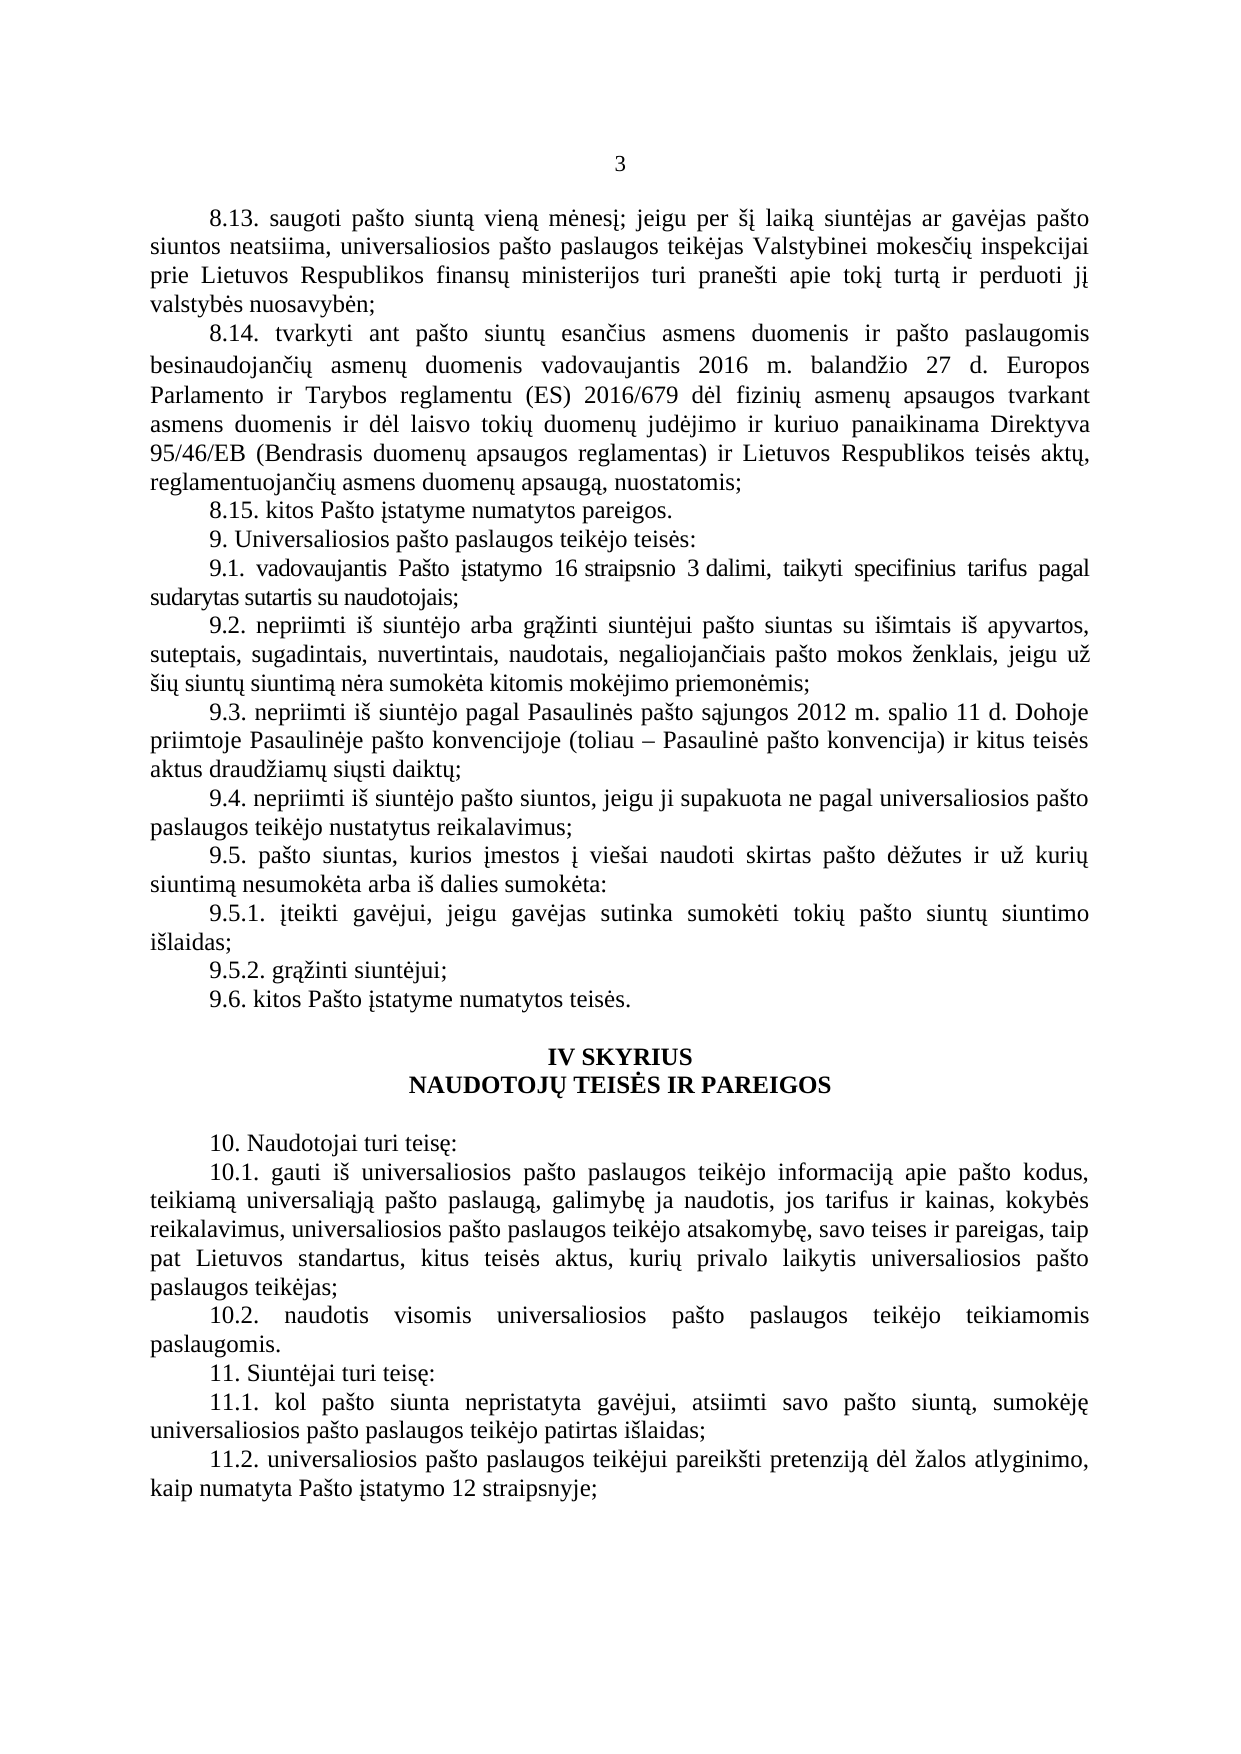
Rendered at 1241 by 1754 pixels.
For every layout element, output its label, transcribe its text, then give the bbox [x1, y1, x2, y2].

text IV SKYRIUS [150, 1042, 1090, 1071]
text 8.15. kitos Pašto įstatyme numatytos pareigos. [150, 496, 1090, 524]
text 9.5.2. grąžinti siuntėjui; [150, 956, 1090, 984]
text 9.1. vadovaujantis Pašto įstatymo 16 straipsnio 3 dalimi, taikyti specifinius tarifus pagal sudarytas sutartis su naudotojais; [150, 553, 1090, 611]
text 11. Siuntėjai turi teisę: [150, 1358, 1090, 1387]
text 9.6. kitos Pašto įstatyme numatytos teisės. [150, 984, 1090, 1013]
text 9.3. nepriimti iš siuntėjo pagal Pasaulinės pašto sąjungos 2012 m. spalio 11 d. Dohoje priimtoje Pasaulinėje pašto konvencijoje (toliau – Pasaulinė pašto konvencija) ir kitus teisės aktus draudžiamų siųsti daiktų; [150, 697, 1090, 783]
text 11.2. universaliosios pašto paslaugos teikėjui pareikšti pretenziją dėl žalos atlyginimo, kaip numatyta Pašto įstatymo 12 straipsnyje; [150, 1444, 1090, 1502]
text 10.2. naudotis visomis universaliosios pašto paslaugos teikėjo teikiamomis paslaugomis. [150, 1301, 1090, 1358]
text NAUDOTOJų TEISĖS IR PAREIGOS [150, 1071, 1090, 1099]
text 10.1. gauti iš universaliosios pašto paslaugos teikėjo informaciją apie pašto kodus, teikiamą universaliąją pašto paslaugą, galimybę ja naudotis, jos tarifus ir kainas, kokybės reikalavimus, universaliosios pašto paslaugos teikėjo atsakomybę, savo teises ir pareigas, taip pat Lietuvos standartus, kitus teisės aktus, kurių privalo laikytis universaliosios pašto paslaugos teikėjas; [150, 1157, 1090, 1301]
text 8.13. saugoti pašto siuntą vieną mėnesį; jeigu per šį laiką siuntėjas ar gavėjas pašto siuntos neatsiima, universaliosios pašto paslaugos teikėjas Valstybinei mokesčių inspekcijai prie Lietuvos Respublikos finansų ministerijos turi pranešti apie tokį turtą ir perduoti jį valstybės nuosavybėn; [150, 203, 1090, 318]
text 9.4. nepriimti iš siuntėjo pašto siuntos, jeigu ji supakuota ne pagal universaliosios pašto paslaugos teikėjo nustatytus reikalavimus; [150, 783, 1090, 841]
text 9.5.1. įteikti gavėjui, jeigu gavėjas sutinka sumokėti tokių pašto siuntų siuntimo išlaidas; [150, 898, 1090, 956]
text 9.2. nepriimti iš siuntėjo arba grąžinti siuntėjui pašto siuntas su išimtais iš apyvartos, suteptais, sugadintais, nuvertintais, naudotais, negaliojančiais pašto mokos ženklais, jeigu už šių siuntų siuntimą nėra sumokėta kitomis mokėjimo priemonėmis; [150, 611, 1090, 697]
text 8.14. tvarkyti ant pašto siuntų esančius asmens duomenis ir pašto paslaugomis besinaudojančių asmenų duomenis vadovaujantis 2016 m. balandžio 27 d. Europos Parlamento ir Tarybos reglamentu (ES) 2016/679 dėl fizinių asmenų apsaugos tvarkant asmens duomenis ir dėl laisvo tokių duomenų judėjimo ir kuriuo panaikinama Direktyva 95/46/EB (Bendrasis duomenų apsaugos reglamentas) ir Lietuvos Respublikos teisės aktų, reglamentuojančių asmens duomenų apsaugą, nuostatomis; [150, 318, 1090, 496]
text 10. Naudotojai turi teisę: [150, 1128, 1090, 1157]
text 9.5. pašto siuntas, kurios įmestos į viešai naudoti skirtas pašto dėžutes ir už kurių siuntimą nesumokėta arba iš dalies sumokėta: [150, 841, 1090, 898]
text 9. Universaliosios pašto paslaugos teikėjo teisės: [150, 524, 1090, 553]
text 11.1. kol pašto siunta nepristatyta gavėjui, atsiimti savo pašto siuntą, sumokėję universaliosios pašto paslaugos teikėjo patirtas išlaidas; [150, 1387, 1090, 1444]
